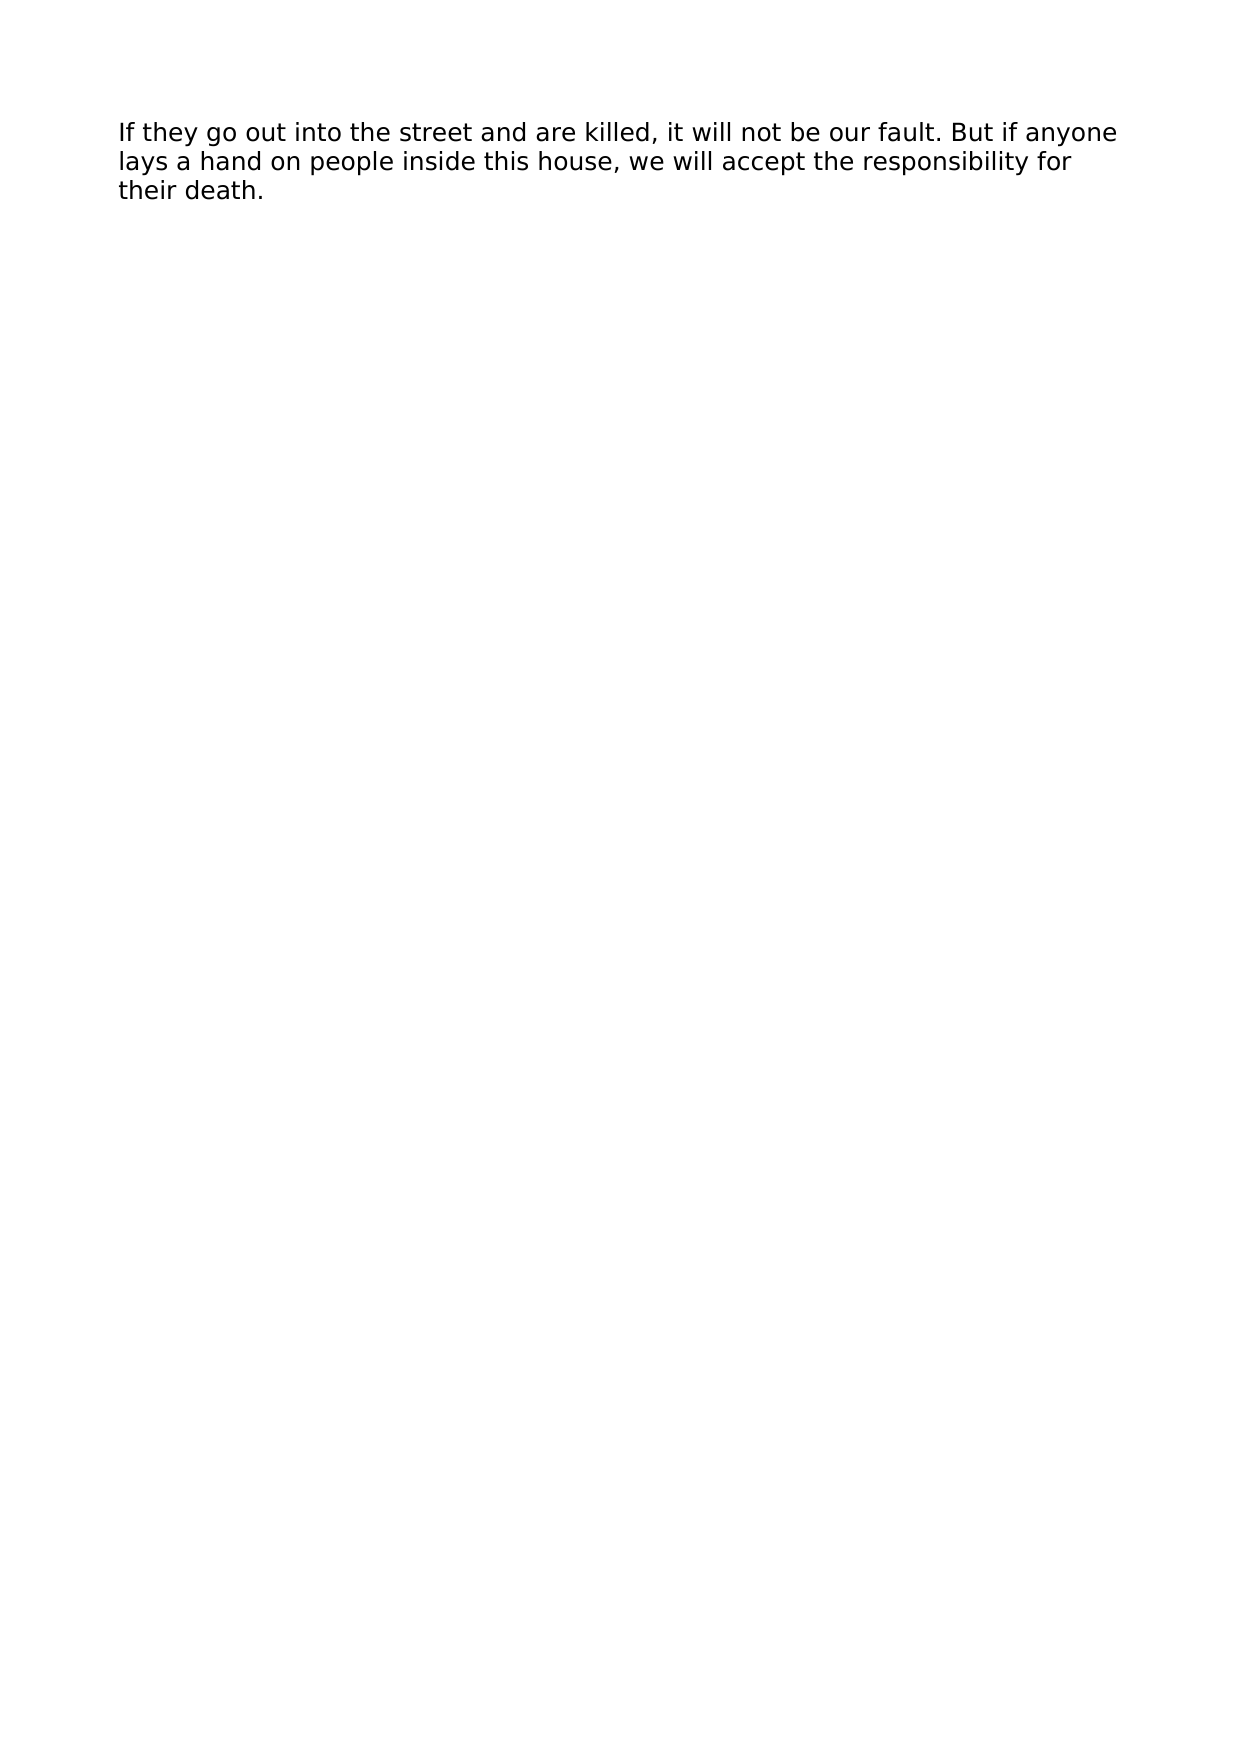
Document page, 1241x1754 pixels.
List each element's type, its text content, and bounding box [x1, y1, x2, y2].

text If they go out into the street and are killed, it will not be our fault. But if anyone lays a hand on people inside this house, we will accept the responsibility for their death. [118, 118, 1122, 206]
